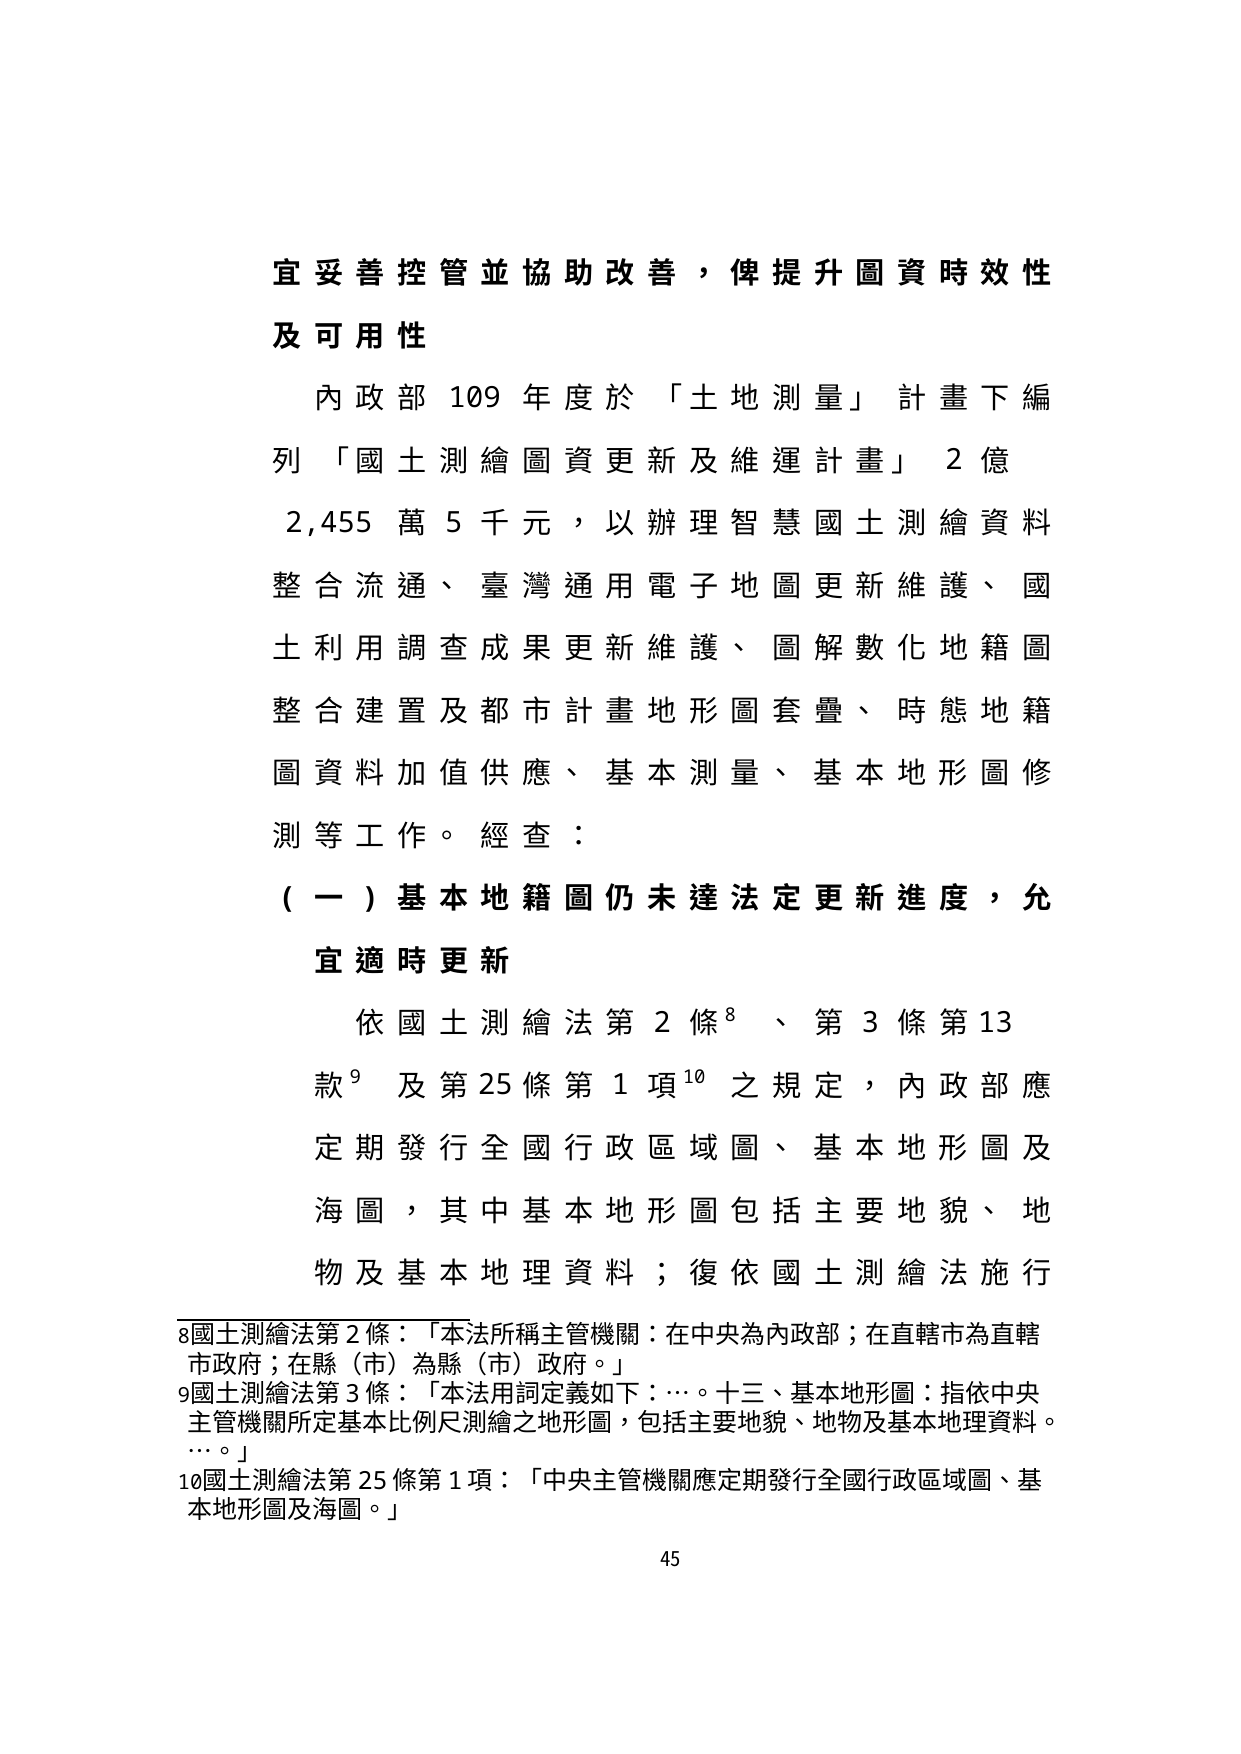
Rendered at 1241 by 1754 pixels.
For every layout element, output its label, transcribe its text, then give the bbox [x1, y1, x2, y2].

text 內政部109年度於「土地測量」計畫下編列「國土測繪圖資更新及維運計畫」2億2,455萬5千元，以辦理智慧國土測繪資料整合流通、臺灣通用電子地圖更新維護、國土利用調查成果更新維護、圖解數化地籍圖整合建置及都市計畫地形圖套疊、時態地籍圖資料加值供應、基本測量、基本地形圖修測等工作。經查： [242, 354, 1058, 854]
text 依國土測繪法第2條、第3條第13款及第25條第1項之規定，內政部應定期發行全國行政區域圖、基本地形圖及海圖，其中基本地形圖包括主要地貌、地物及基本地理資料；復依國土測繪法施行細則第9條第2項規定：「中央主管機關依本法第25條第1項規定發行基本地形圖，以每5年1次為原則。」準此，內政部依法應定期發行基本地形圖，並以每5年更新1次為原則。 [271, 979, 1058, 1292]
text 國土測繪法第2條：「本法所稱主管機關：在中央為內政部；在直轄市為直轄市政府；在縣（市）為縣（市）政府。」 [177, 1321, 1063, 1379]
text (一)基本地籍圖仍未達法定更新進度，允宜適時更新 [242, 854, 1058, 979]
text 國土測繪法第3條：「本法用詞定義如下：…。十三、基本地形圖：指依中央主管機關所定基本比例尺測繪之地形圖，包括主要地貌、地物及基本地理資料。…。」 [177, 1379, 1063, 1466]
text 國土測繪法第25條第1項：「中央主管機關應定期發行全國行政區域圖、基本地形圖及海圖。」 [177, 1466, 1063, 1525]
text 宜妥善控管並協助改善，俾提升圖資時效性及可用性 [183, 229, 1058, 354]
